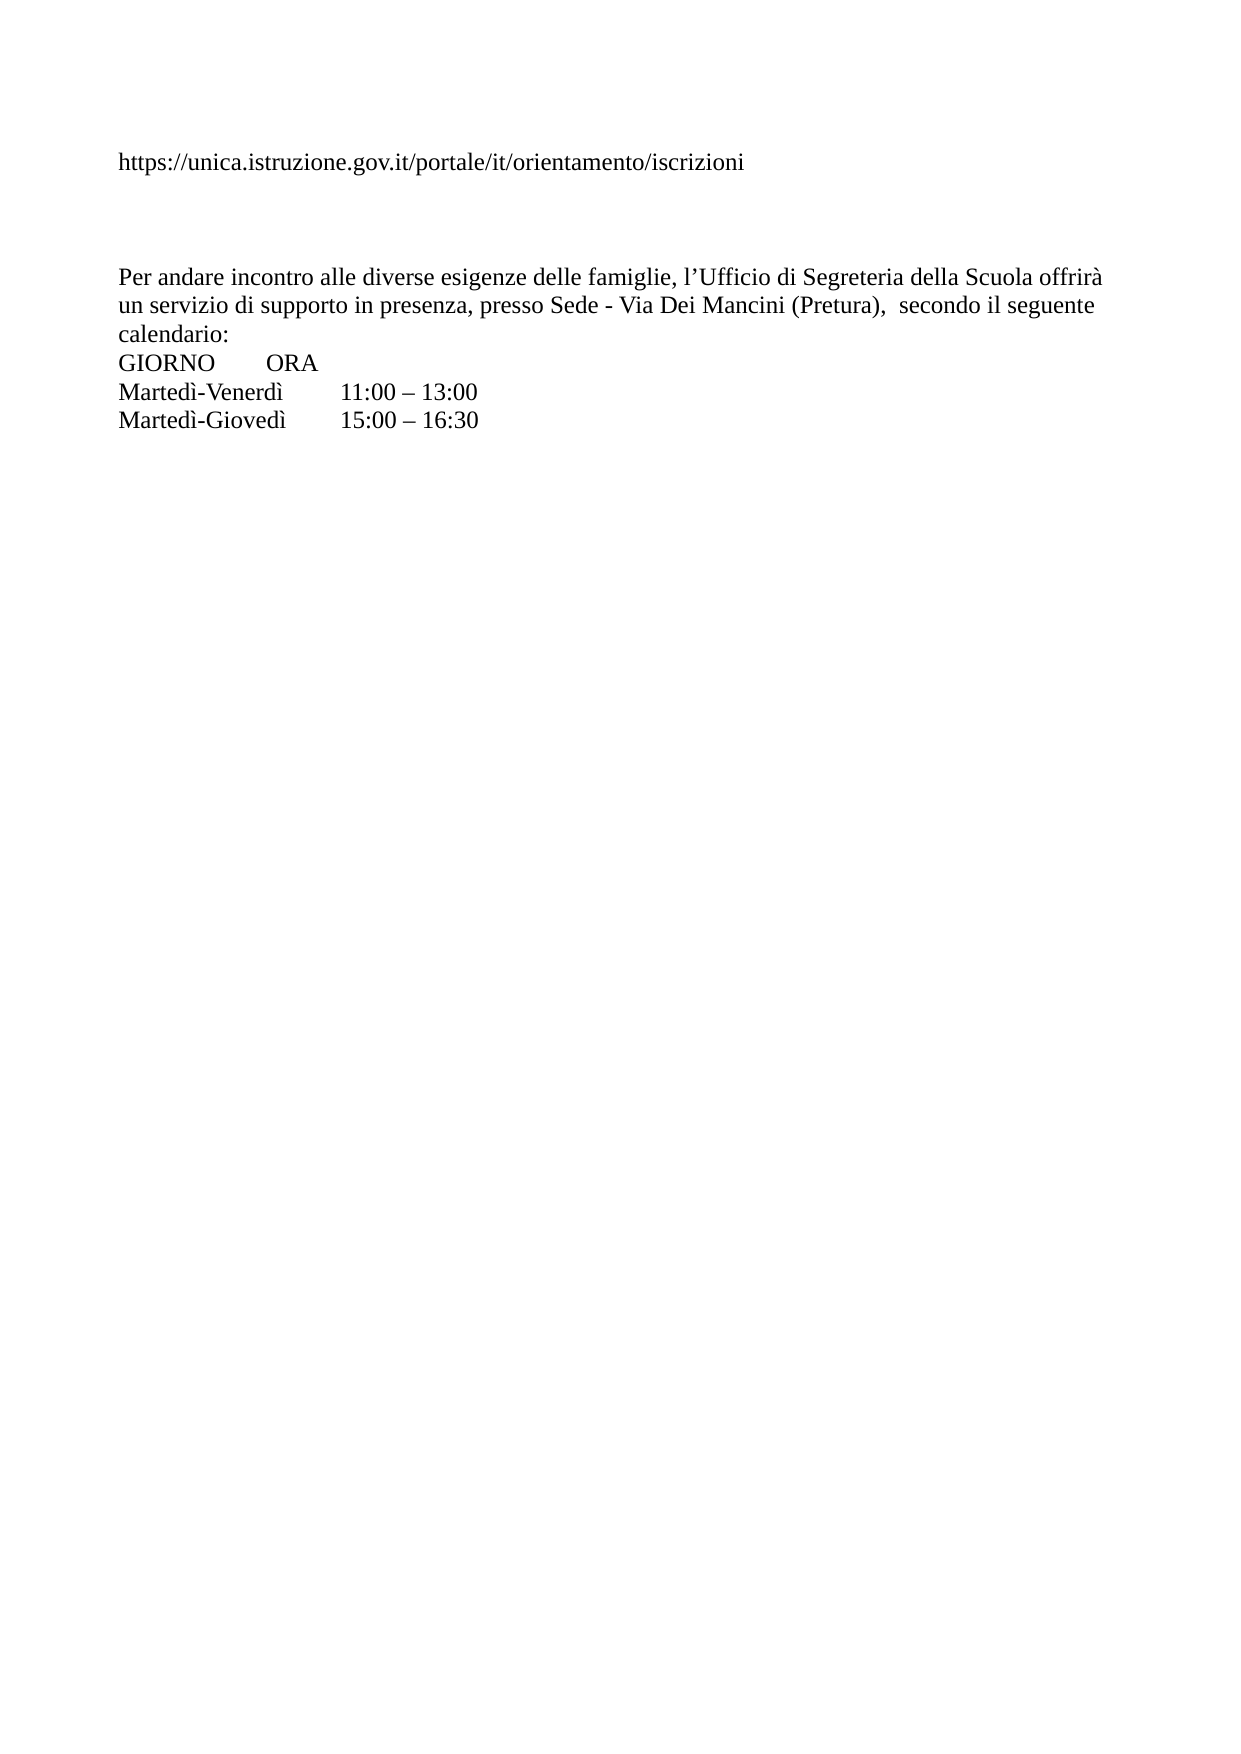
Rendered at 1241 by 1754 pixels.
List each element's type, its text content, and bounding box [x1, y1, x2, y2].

text https://unica.istruzione.gov.it/portale/it/orientamento/iscrizioni [118, 147, 1122, 176]
text GIORNO ORA [118, 348, 1122, 377]
text Martedì-Venerdì 11:00 – 13:00 [118, 377, 1122, 406]
text Per andare incontro alle diverse esigenze delle famiglie, l’Ufficio di Segreteria della Scuola offrirà un servizio di supporto in presenza, presso Sede - Via Dei Mancini (Pretura), secondo il seguente calendario: [118, 262, 1122, 348]
text Martedì-Giovedì 15:00 – 16:30 [118, 406, 1122, 434]
